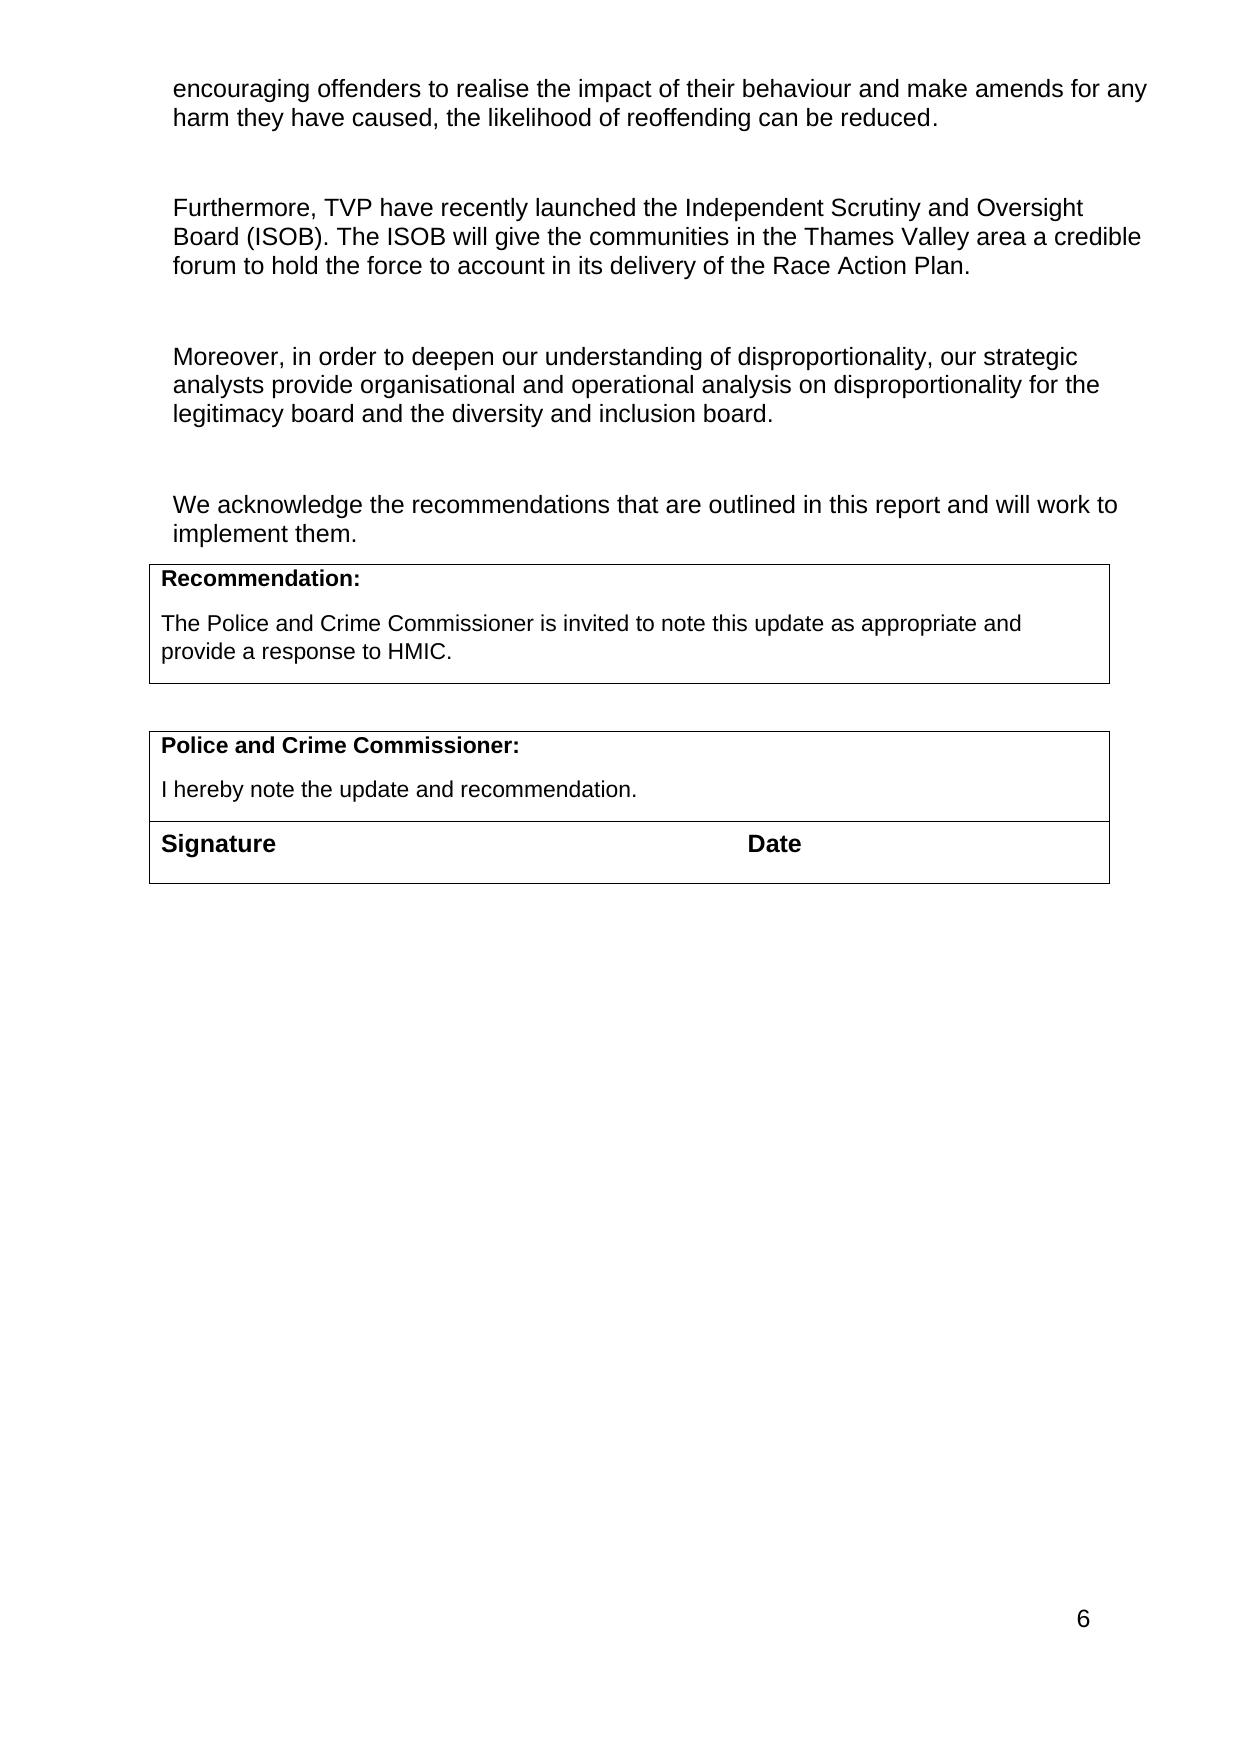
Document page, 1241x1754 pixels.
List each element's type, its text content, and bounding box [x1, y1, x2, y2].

list Moreover, in order to deepen our understanding of disproportionality, our strategic analysts provide organisational and operational analysis on disproportionality for the legitimacy board and the diversity and inclusion board. [173, 342, 1154, 428]
table_header Police and Crime Commissioner: I hereby note the update and recommendation. [150, 732, 1109, 821]
list encouraging offenders to realise the impact of their behaviour and make amends for any harm they have caused, the likelihood of reoffending can be reduced. [173, 74, 1154, 131]
table_header Recommendation: The Police and Crime Commissioner is invited to note this update as appropriate and provide a response to HMIC. [150, 565, 1109, 682]
list We acknowledge the recommendations that are outlined in this report and will work to implement them. [173, 490, 1154, 547]
list Furthermore, TVP have recently launched the Independent Scrutiny and Oversight Board (ISOB). The ISOB will give the communities in the Thames Valley area a credible forum to hold the force to account in its delivery of the Race Action Plan. [173, 193, 1154, 279]
table_cell Signature Date [150, 822, 1109, 883]
